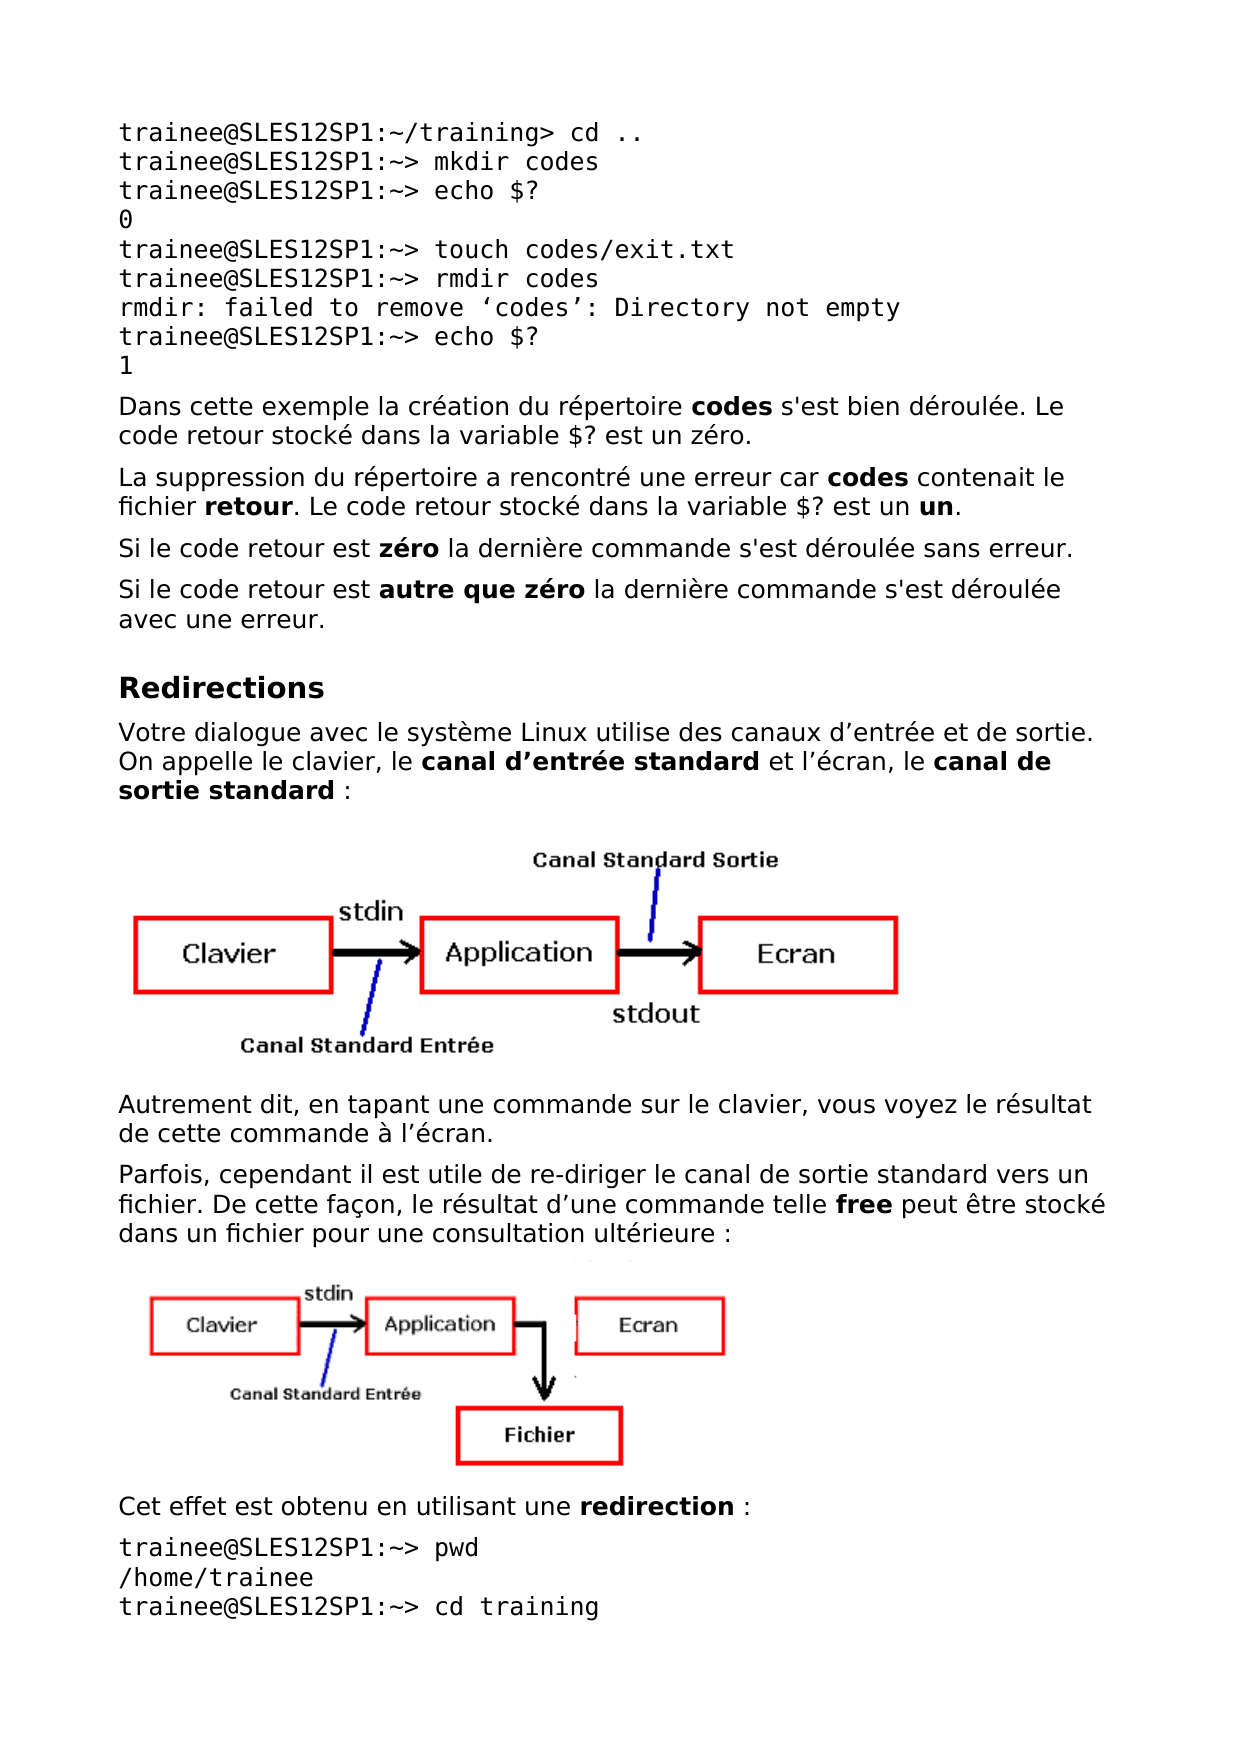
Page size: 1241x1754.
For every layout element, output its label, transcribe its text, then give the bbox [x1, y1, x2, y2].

text Dans cette exemple la création du répertoire codes s'est bien déroulée. Le code retour stocké dans la variable $? est un zéro. [118, 392, 1122, 451]
picture [118, 818, 925, 1078]
text trainee@SLES12SP1:~/training> cd .. trainee@SLES12SP1:~> mkdir codes trainee@SLES12SP1:~> echo $? 0 trainee@SLES12SP1:~> touch codes/exit.txt trainee@SLES12SP1:~> rmdir codes rmdir: failed to remove ‘codes’: Directory not empty trainee@SLES12SP1:~> echo $? 1 [118, 118, 1122, 381]
text Parfois, cependant il est utile de re-diriger le canal de sortie standard vers un fichier. De cette façon, le résultat d’une commande telle free peut être stocké dans un fichier pour une consultation ultérieure : [118, 1161, 1122, 1248]
text La suppression du répertoire a rencontré une erreur car codes contenait le fichier retour. Le code retour stocké dans la variable $? est un un. [118, 463, 1122, 522]
text Cet effet est obtenu en utilisant une redirection : [118, 1492, 1122, 1521]
text Votre dialogue avec le système Linux utilise des canaux d’entrée et de sortie. On appelle le clavier, le canal d’entrée standard et l’écran, le canal de sortie standard : [118, 718, 1122, 806]
text Si le code retour est autre que zéro la dernière commande s'est déroulée avec une erreur. [118, 576, 1122, 634]
subtitle Redirections [118, 672, 1122, 706]
text Autrement dit, en tapant une commande sur le clavier, vous voyez le résultat de cette commande à l’écran. [118, 1090, 1122, 1148]
text trainee@SLES12SP1:~> pwd /home/trainee trainee@SLES12SP1:~> cd training [118, 1534, 1122, 1621]
picture [118, 1260, 758, 1480]
text Si le code retour est zéro la dernière commande s'est déroulée sans erreur. [118, 534, 1122, 563]
